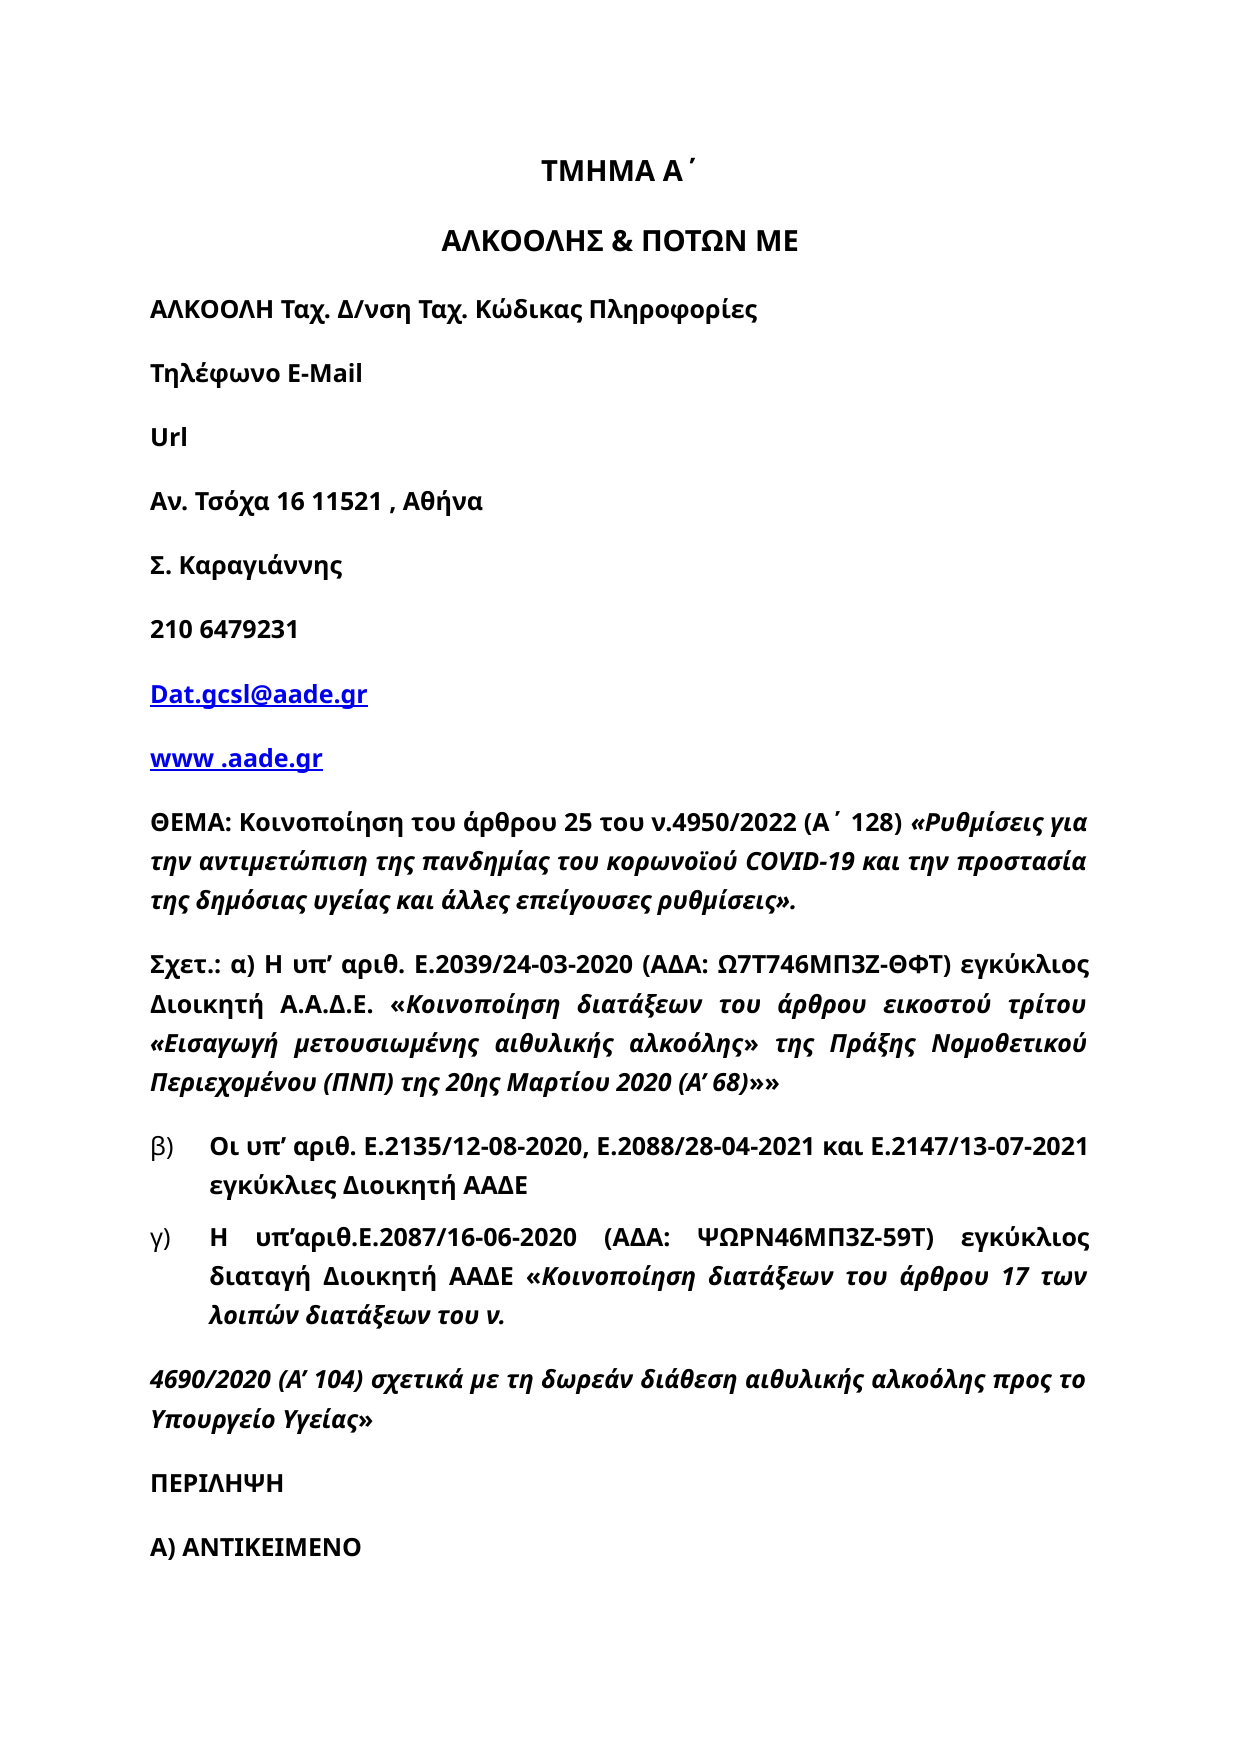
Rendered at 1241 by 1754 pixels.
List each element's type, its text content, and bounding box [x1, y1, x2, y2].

text 4690/2020 (Α’ 104) σχετικά με τη δωρεάν διάθεση αιθυλικής αλκοόλης προς το Υπουργείο Υγείας» [150, 1362, 1090, 1435]
text 210 6479231 [150, 612, 1090, 646]
text Dat.gcsl@aade.gr [150, 676, 1090, 710]
text ΑΛΚΟΟΛΗ Ταχ. Δ/νση Ταχ. Κώδικας Πληροφορίες [150, 291, 1090, 325]
text Σ. Καραγιάννης [150, 548, 1090, 582]
text Σχετ.: α) Η υπ’ αριθ. Ε.2039/24-03-2020 (ΑΔΑ: Ω7Τ746ΜΠ3Ζ-ΘΦΤ) εγκύκλιος Διοικητή Α.Α.Δ.Ε. «Κοινοποίηση διατάξεων του άρθρου εικοστού τρίτου «Εισαγωγή μετουσιωμένης αιθυλικής αλκοόλης» της Πράξης Νομοθετικού Περιεχομένου (ΠΝΠ) της 20ης Μαρτίου 2020 (Α’ 68)»» [150, 947, 1090, 1099]
list γ) Η υπ’αριθ.Ε.2087/16-06-2020 (ΑΔΑ: ΨΩΡΝ46ΜΠ3Ζ-59Τ) εγκύκλιος διαταγή Διοικητή ΑΑΔΕ «Κοινοποίηση διατάξεων του άρθρου 17 των λοιπών διατάξεων του ν. [150, 1219, 1090, 1332]
subtitle ΑΛΚΟΟΛΗΣ & ΠΟΤΩΝ ΜΕ [150, 221, 1090, 260]
subtitle ΤΜΗΜΑ Α΄ [150, 150, 1090, 190]
text www .aade.gr [150, 740, 1090, 774]
text ΘΕΜΑ: Κοινοποίηση του άρθρου 25 του ν.4950/2022 (Α΄ 128) «Ρυθμίσεις για την αντιμετώπιση της πανδημίας του κορωνοϊού COVID-19 και την προστασία της δημόσιας υγείας και άλλες επείγουσες ρυθμίσεις». [150, 804, 1090, 917]
text Τηλέφωνο E-Mail [150, 355, 1090, 389]
list β) Οι υπ’ αριθ. Ε.2135/12-08-2020, Ε.2088/28-04-2021 και Ε.2147/13-07-2021 εγκύκλιες Διοικητή ΑΑΔΕ [150, 1129, 1090, 1202]
text Αν. Τσόχα 16 11521 , Αθήνα [150, 484, 1090, 518]
text ΠΕΡΙΛΗΨΗ [150, 1465, 1090, 1499]
text Α) ΑΝΤΙΚΕΙΜΕΝΟ [150, 1529, 1090, 1564]
text Url [150, 419, 1090, 454]
